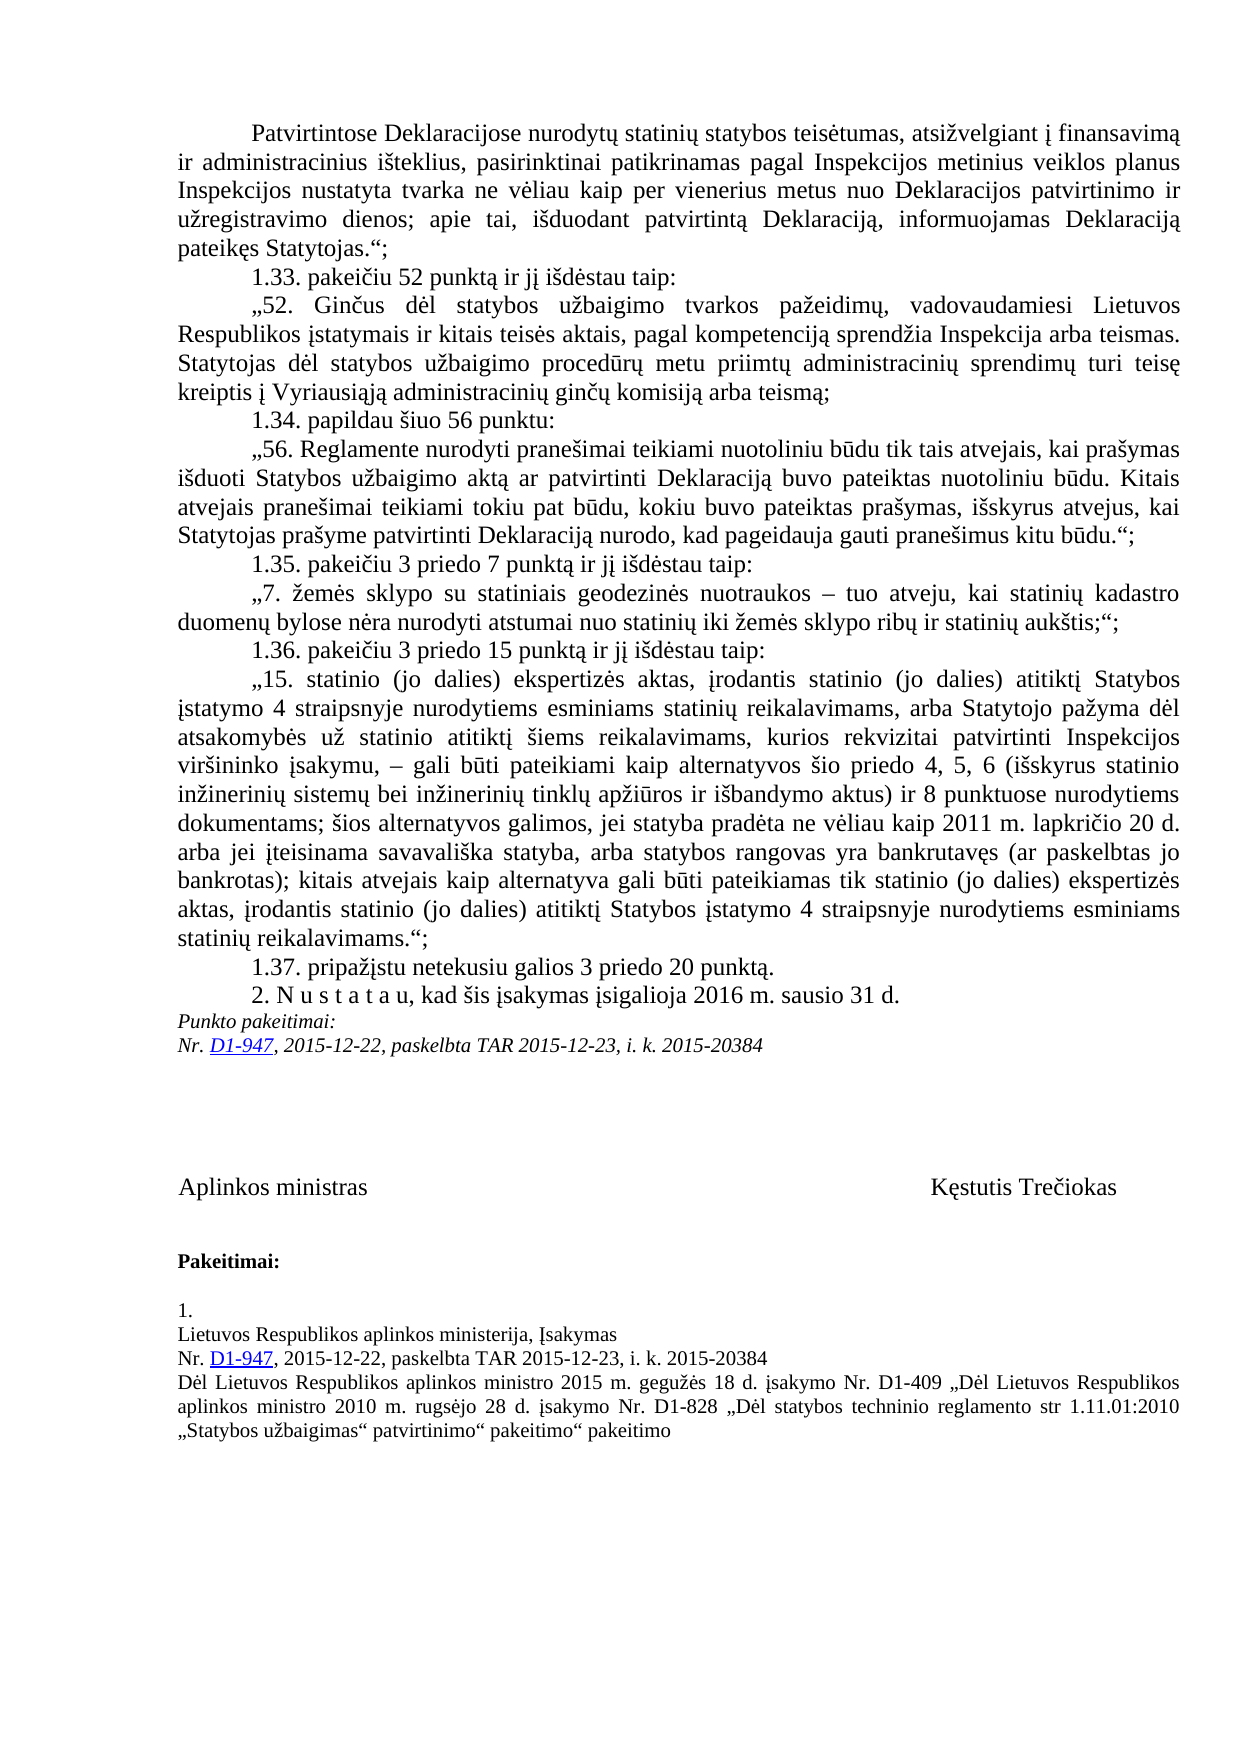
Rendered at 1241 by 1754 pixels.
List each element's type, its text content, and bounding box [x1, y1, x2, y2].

text „15. statinio (jo dalies) ekspertizės aktas, įrodantis statinio (jo dalies) atitiktį Statybos įstatymo 4 straipsnyje nurodytiems esminiams statinių reikalavimams, arba Statytojo pažyma dėl atsakomybės už statinio atitiktį šiems reikalavimams, kurios rekvizitai patvirtinti Inspekcijos viršininko įsakymu, – gali būti pateikiami kaip alternatyvos šio priedo 4, 5, 6 (išskyrus statinio inžinerinių sistemų bei inžinerinių tinklų apžiūros ir išbandymo aktus) ir 8 punktuose nurodytiems dokumentams; šios alternatyvos galimos, jei statyba pradėta ne vėliau kaip 2011 m. lapkričio 20 d. arba jei įteisinama savavališka statyba, arba statybos rangovas yra bankrutavęs (ar paskelbtas jo bankrotas); kitais atvejais kaip alternatyva gali būti pateikiamas tik statinio (jo dalies) ekspertizės aktas, įrodantis statinio (jo dalies) atitiktį Statybos įstatymo 4 straipsnyje nurodytiems esminiams statinių reikalavimams.“; [177, 664, 1181, 952]
text 1.36. pakeičiu 3 priedo 15 punktą ir jį išdėstau taip: [177, 636, 1181, 664]
text 1.33. pakeičiu 52 punktą ir jį išdėstau taip: [177, 262, 1181, 291]
text Aplinkos ministras Kęstutis Trečiokas [178, 1172, 1178, 1201]
text 1.34. papildau šiuo 56 punktu: [177, 406, 1181, 434]
text „56. Reglamente nurodyti pranešimai teikiami nuotoliniu būdu tik tais atvejais, kai prašymas išduoti Statybos užbaigimo aktą ar patvirtinti Deklaraciją buvo pateiktas nuotoliniu būdu. Kitais atvejais pranešimai teikiami tokiu pat būdu, kokiu buvo pateiktas prašymas, išskyrus atvejus, kai Statytojas prašyme patvirtinti Deklaraciją nurodo, kad pageidauja gauti pranešimus kitu būdu.“; [177, 434, 1181, 549]
text „7. žemės sklypo su statiniais geodezinės nuotraukos – tuo atveju, kai statinių kadastro duomenų bylose nėra nurodyti atstumai nuo statinių iki žemės sklypo ribų ir statinių aukštis;“; [177, 578, 1181, 636]
text Dėl Lietuvos Respublikos aplinkos ministro 2015 m. gegužės 18 d. įsakymo Nr. D1-409 „Dėl Lietuvos Respublikos aplinkos ministro 2010 m. rugsėjo 28 d. įsakymo Nr. D1-828 „Dėl statybos techninio reglamento str 1.11.01:2010 „Statybos užbaigimas“ patvirtinimo“ pakeitimo“ pakeitimo [177, 1370, 1181, 1442]
text Nr. D1-947, 2015-12-22, paskelbta TAR 2015-12-23, i. k. 2015-20384 [177, 1033, 1181, 1057]
text Nr. D1-947, 2015-12-22, paskelbta TAR 2015-12-23, i. k. 2015-20384 [177, 1346, 1181, 1370]
text „52. Ginčus dėl statybos užbaigimo tvarkos pažeidimų, vadovaudamiesi Lietuvos Respublikos įstatymais ir kitais teisės aktais, pagal kompetenciją sprendžia Inspekcija arba teismas. Statytojas dėl statybos užbaigimo procedūrų metu priimtų administracinių sprendimų turi teisę kreiptis į Vyriausiąją administracinių ginčų komisiją arba teismą; [177, 291, 1181, 406]
text Punkto pakeitimai: [177, 1009, 1181, 1033]
text Pakeitimai: [177, 1249, 1181, 1273]
text 1. [177, 1297, 1181, 1322]
text 2. N u s t a t a u, kad šis įsakymas įsigalioja 2016 m. sausio 31 d. [177, 981, 1181, 1009]
text Lietuvos Respublikos aplinkos ministerija, Įsakymas [177, 1322, 1181, 1346]
text Patvirtintose Deklaracijose nurodytų statinių statybos teisėtumas, atsižvelgiant į finansavimą ir administracinius išteklius, pasirinktinai patikrinamas pagal Inspekcijos metinius veiklos planus Inspekcijos nustatyta tvarka ne vėliau kaip per vienerius metus nuo Deklaracijos patvirtinimo ir užregistravimo dienos; apie tai, išduodant patvirtintą Deklaraciją, informuojamas Deklaraciją pateikęs Statytojas.“; [177, 118, 1181, 262]
text 1.35. pakeičiu 3 priedo 7 punktą ir jį išdėstau taip: [177, 549, 1181, 578]
text 1.37. pripažįstu netekusiu galios 3 priedo 20 punktą. [177, 952, 1181, 981]
